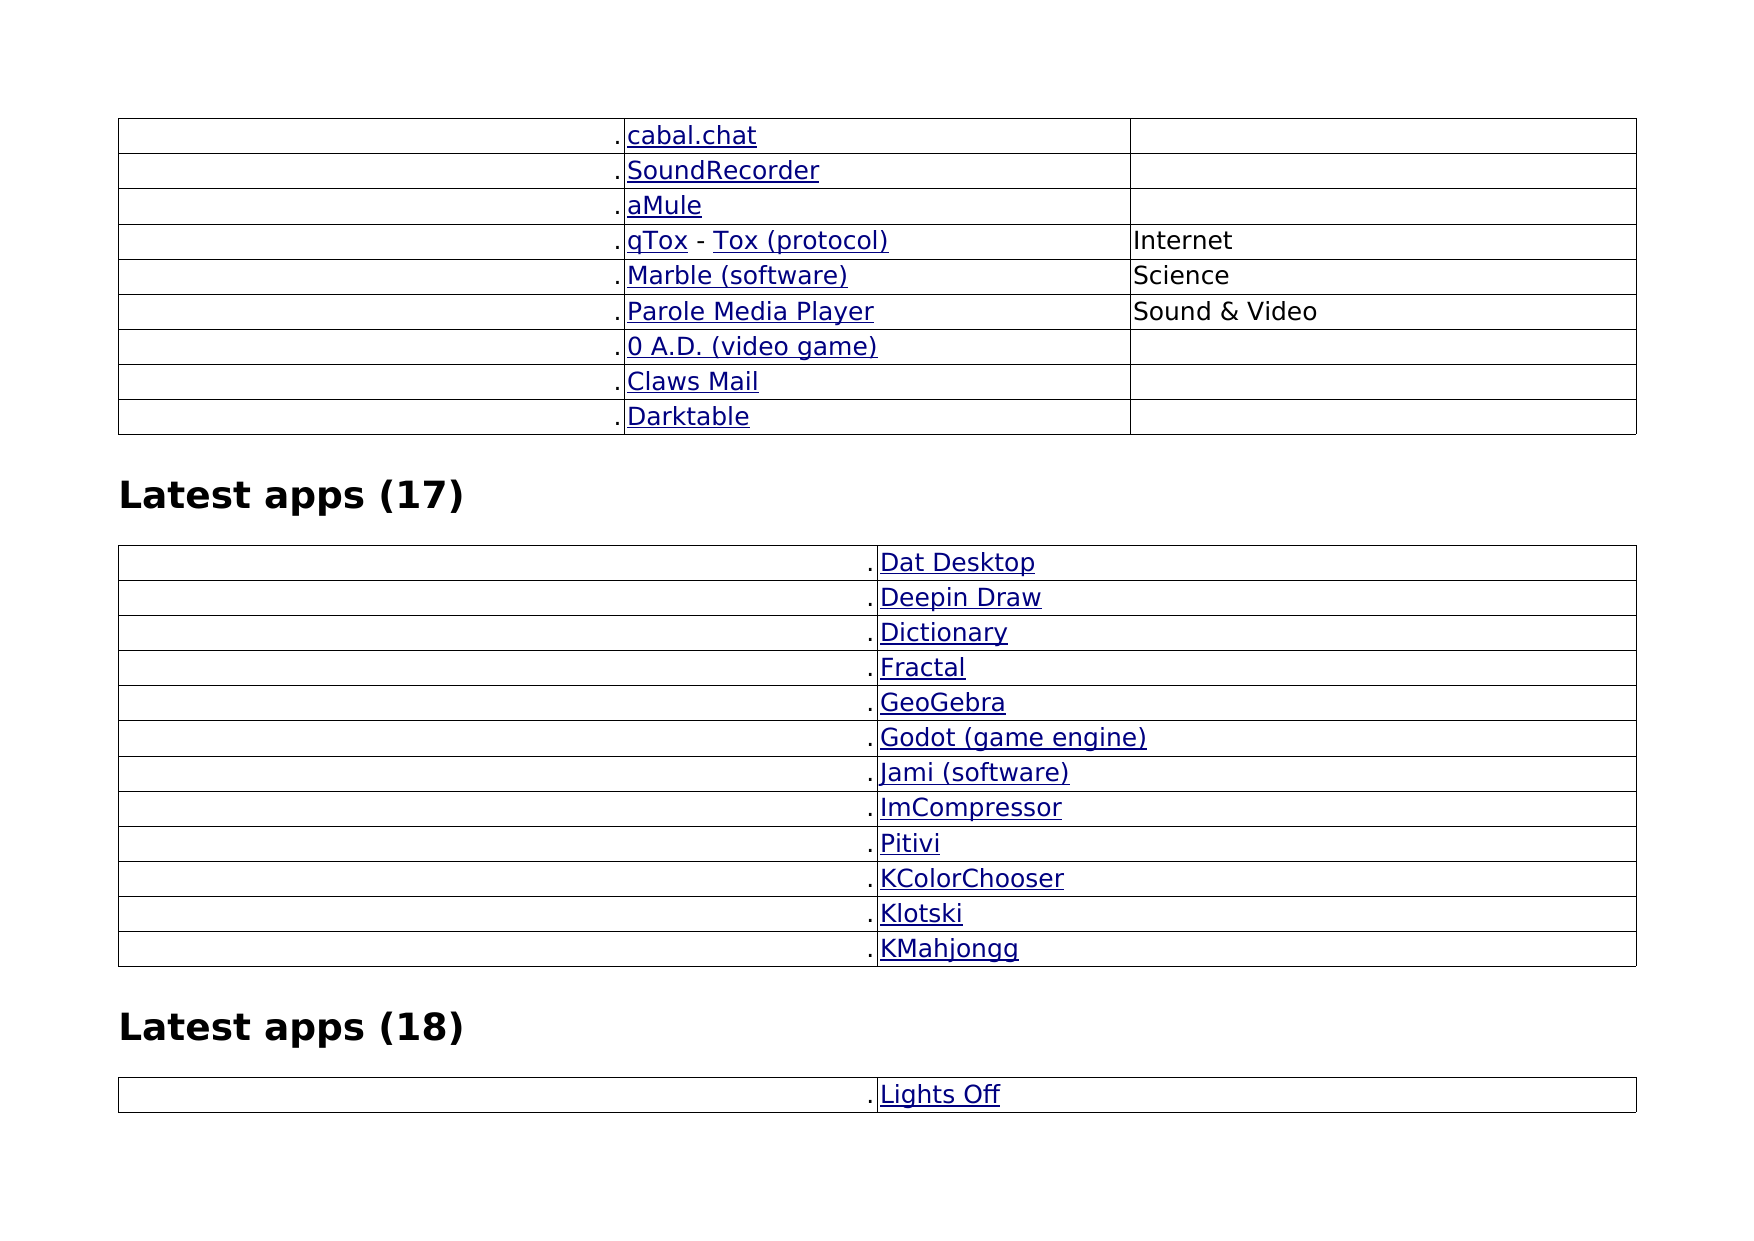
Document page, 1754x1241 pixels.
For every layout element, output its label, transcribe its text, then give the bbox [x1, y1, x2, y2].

table_cell aMule [625, 189, 1130, 223]
table_cell . [119, 792, 877, 826]
table_cell Internet [1131, 225, 1636, 258]
table_cell Godot (game engine) [878, 721, 1636, 756]
table_cell . [119, 616, 877, 650]
table_header Dat Desktop [878, 546, 1636, 580]
table_cell . [119, 757, 877, 791]
table_cell . [119, 897, 877, 931]
table_cell Parole Media Player [625, 295, 1130, 329]
table_cell GeoGebra [878, 686, 1636, 720]
table_cell . [119, 365, 624, 399]
table_cell . [119, 686, 877, 720]
table_cell Fractal [878, 651, 1636, 685]
table_cell Science [1131, 260, 1636, 294]
table_cell Pitivi [878, 827, 1636, 861]
table_cell [1131, 189, 1636, 223]
table_cell . [119, 295, 624, 329]
table_cell [1131, 119, 1636, 153]
table_cell . [119, 651, 877, 685]
subtitle Latest apps (18) [118, 1006, 1636, 1050]
table_cell . [119, 862, 877, 896]
table_header . [119, 546, 877, 580]
table_cell SoundRecorder [625, 154, 1130, 188]
table_cell cabal.chat [625, 119, 1130, 153]
table_cell [1131, 154, 1636, 188]
table_cell . [119, 400, 624, 434]
table_cell Sound & Video [1131, 295, 1636, 329]
table_cell [1131, 330, 1636, 364]
table_cell . [119, 827, 877, 861]
table_cell Marble (software) [625, 260, 1130, 294]
table_cell KColorChooser [878, 862, 1636, 896]
table_cell . [119, 154, 624, 188]
table_cell . [119, 189, 624, 223]
table_header Lights Off [878, 1078, 1636, 1112]
table_cell . [119, 581, 877, 615]
table_cell 0 A.D. (video game) [625, 330, 1130, 364]
table_cell KMahjongg [878, 932, 1636, 966]
table_cell qTox - Tox (protocol) [625, 225, 1130, 258]
table_cell . [119, 330, 624, 364]
table_cell Claws Mail [625, 365, 1130, 399]
table_cell . [119, 721, 877, 756]
table_cell [1131, 365, 1636, 399]
table_cell [1131, 400, 1636, 434]
table_cell Jami (software) [878, 757, 1636, 791]
table_cell Dictionary [878, 616, 1636, 650]
subtitle Latest apps (17) [118, 474, 1636, 518]
table_cell Darktable [625, 400, 1130, 434]
table_cell Deepin Draw [878, 581, 1636, 615]
table_header . [119, 1078, 877, 1112]
table_cell . [119, 932, 877, 966]
table_cell . [119, 119, 624, 153]
table_cell ImCompressor [878, 792, 1636, 826]
table_cell . [119, 260, 624, 294]
table_cell Klotski [878, 897, 1636, 931]
table_cell . [119, 225, 624, 258]
